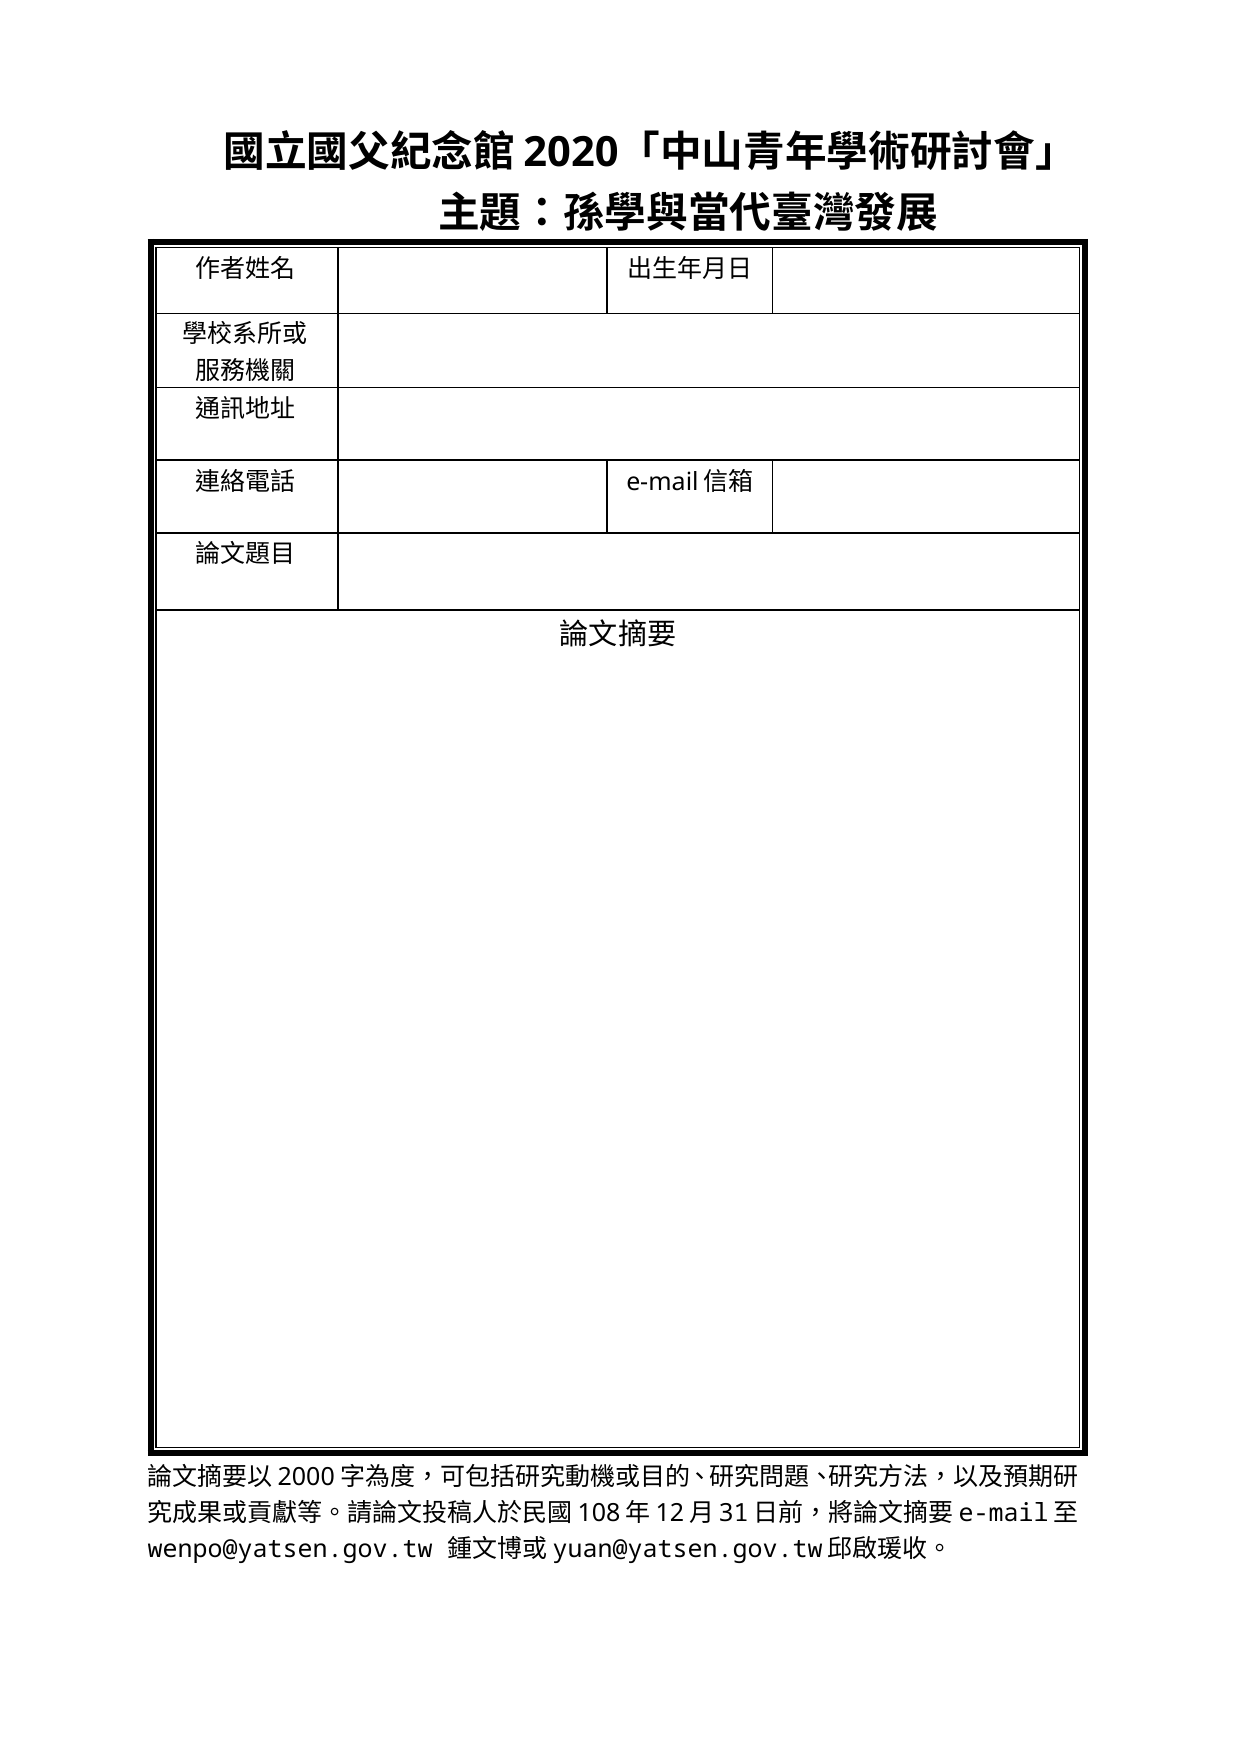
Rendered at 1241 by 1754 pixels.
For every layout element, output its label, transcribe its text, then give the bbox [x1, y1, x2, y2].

table_cell 連絡電話 [157, 461, 337, 532]
table_cell 學校系所或 服務機關 [157, 314, 337, 386]
table_cell 論文摘要 [157, 611, 1079, 1447]
text 主題：孫學與當代臺灣發展 [161, 179, 1194, 239]
table_header [773, 248, 1079, 312]
table_header 作者姓名 [157, 248, 337, 312]
table_cell [339, 461, 606, 532]
table_cell [339, 388, 1079, 459]
table_cell [339, 534, 1079, 609]
table_cell [339, 314, 1079, 386]
table_cell 論文題目 [157, 534, 337, 609]
table_cell 通訊地址 [157, 388, 337, 459]
table_cell e-mail信箱 [608, 461, 772, 532]
table_cell [773, 461, 1079, 532]
table_header 出生年月日 [608, 248, 772, 312]
text 國立國父紀念館2020「中山青年學術研討會」 [177, 118, 1122, 179]
table_header [339, 248, 606, 312]
text 論文摘要以2000字為度，可包括研究動機或目的、研究問題、研究方法，以及預期研究成果或貢獻等。請論文投稿人於民國108年12月31日前，將論文摘要e-mail至wenpo@yatsen.gov.tw 鍾文博或yuan@yatsen.gov.tw邱啟瑗收。 [147, 1456, 1078, 1565]
